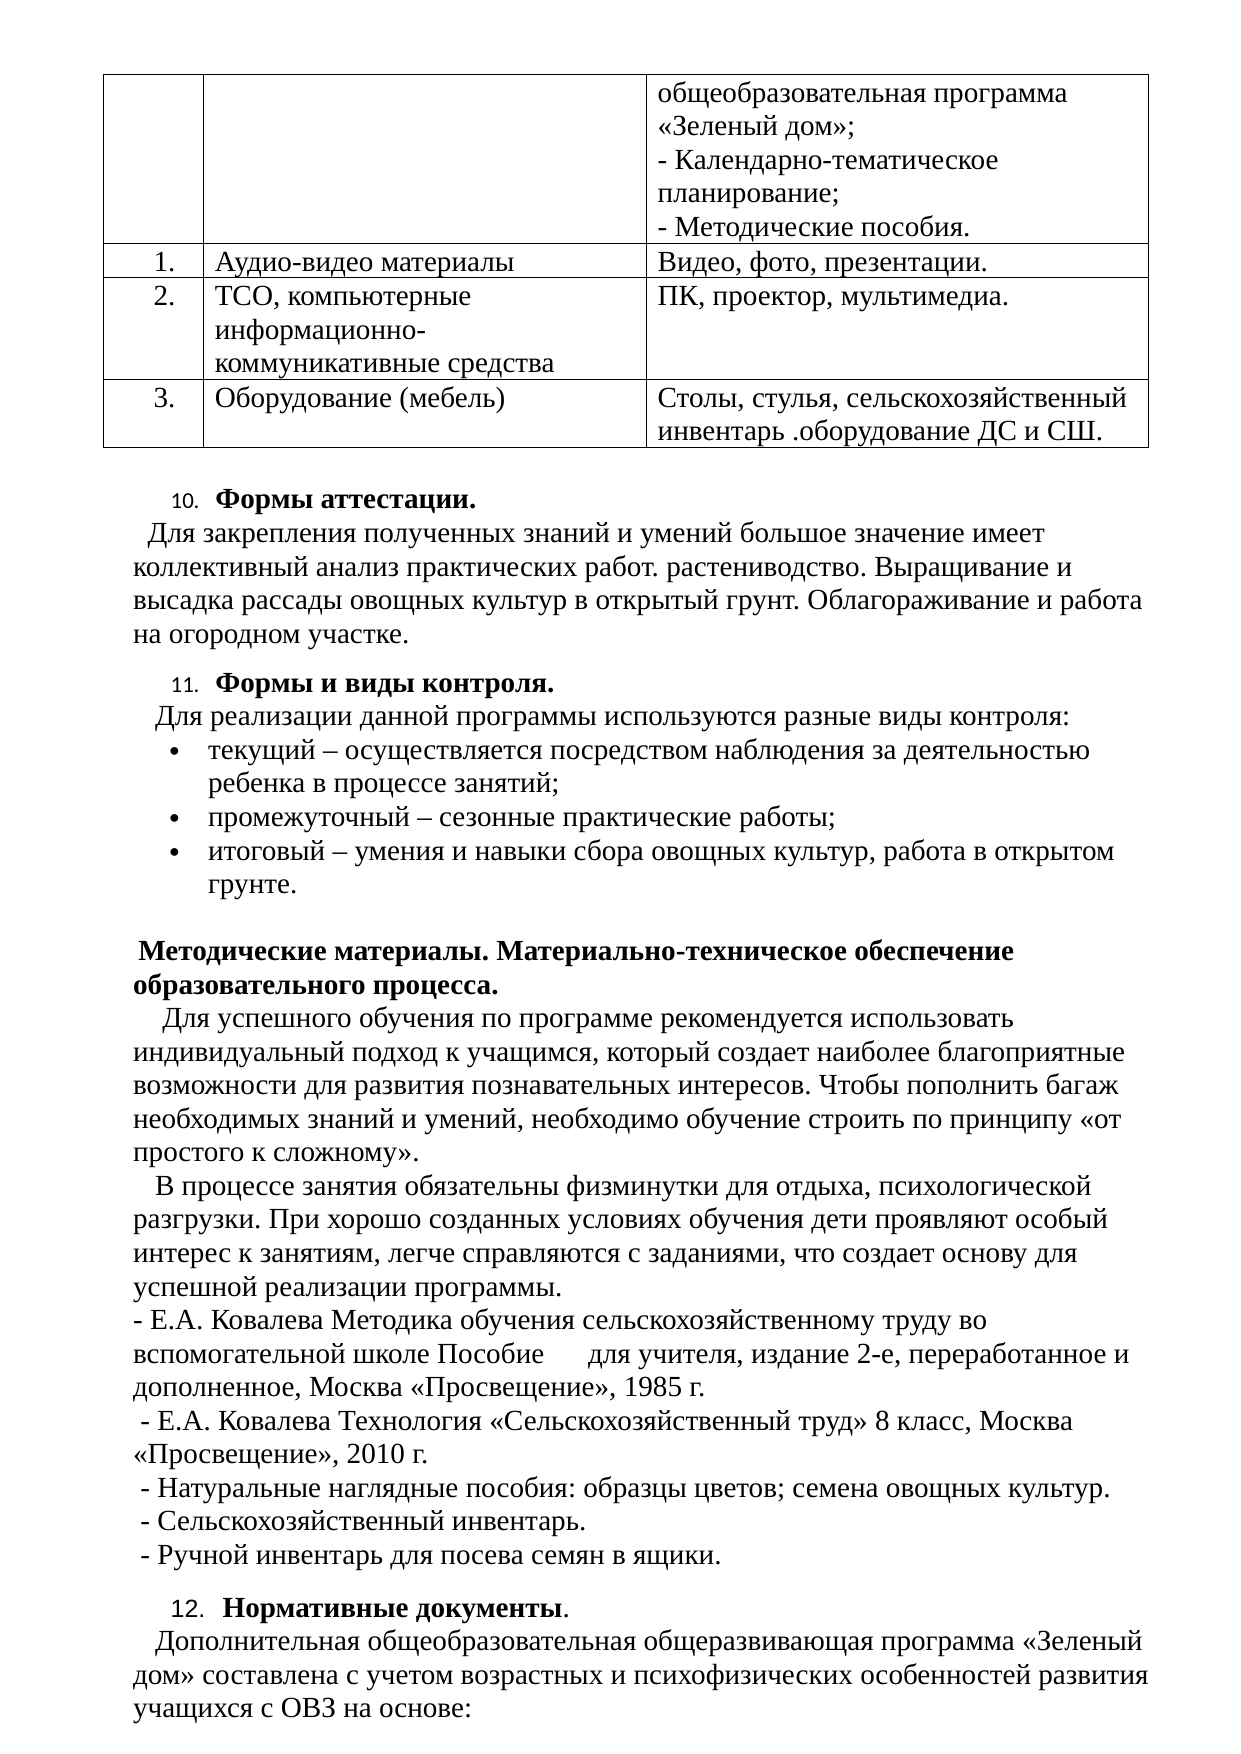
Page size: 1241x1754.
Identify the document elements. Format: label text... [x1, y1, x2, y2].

text Методические материалы. Материально-техническое обеспечение образовательного процесса. [133, 933, 1167, 1000]
text Для успешного обучения по программе рекомендуется использовать индивидуальный подход к учащимся, который создает наиболее благоприятные возможности для развития познавательных интересов. Чтобы пополнить багаж необходимых знаний и умений, необходимо обучение строить по принципу «от простого к сложному». [133, 1000, 1167, 1168]
text - Е.А. Ковалева Технология «Сельскохозяйственный труд» 8 класс, Москва «Просвещение», 2010 г. [133, 1403, 1167, 1470]
text В процессе занятия обязательны физминутки для отдыха, психологической разгрузки. При хорошо созданных условиях обучения дети проявляют особый интерес к занятиям, легче справляются с заданиями, что создает основу для успешной реализации программы. [133, 1168, 1167, 1302]
table_cell [104, 75, 203, 243]
list Формы аттестации. [170, 482, 1167, 515]
table_cell Столы, стулья, сельскохозяйственный инвентарь .оборудование ДС и СШ. [647, 380, 1148, 447]
table_cell Видео, фото, презентации. [647, 244, 1148, 277]
list итоговый – умения и навыки сбора овощных культур, работа в открытом грунте. [170, 833, 1167, 900]
table_cell общеобразовательная программа «Зеленый дом»; - Календарно-тематическое планирование; - Методические пособия. [647, 75, 1148, 243]
table_cell [204, 75, 646, 243]
list промежуточный – сезонные практические работы; [170, 799, 1167, 833]
table_cell [104, 244, 203, 277]
text - Е.А. Ковалева Методика обучения сельскохозяйственному труду во вспомогательной школе Пособие для учителя, издание 2-е, переработанное и дополненное, Москва «Просвещение», 1985 г. [133, 1302, 1167, 1403]
table_cell ПК, проектор, мультимедиа. [647, 278, 1148, 379]
text Для реализации данной программы используются разные виды контроля: [133, 698, 1167, 732]
table_cell [104, 380, 203, 447]
text Дополнительная общеобразовательная общеразвивающая программа «Зеленый дом» составлена с учетом возрастных и психофизических особенностей развития учащихся с ОВЗ на основе: [133, 1623, 1167, 1724]
list Нормативные документы. [170, 1590, 1167, 1623]
text - Ручной инвентарь для посева семян в ящики. [133, 1537, 1167, 1571]
list текущий – осуществляется посредством наблюдения за деятельностью ребенка в процессе занятий; [170, 732, 1167, 799]
table_cell Аудио-видео материалы [204, 244, 646, 277]
table_cell [104, 278, 203, 379]
table_cell ТСО, компьютерные информационно-коммуникативные средства [204, 278, 646, 379]
text - Сельскохозяйственный инвентарь. [133, 1503, 1167, 1537]
list Формы и виды контроля. [170, 665, 1167, 698]
text - Натуральные наглядные пособия: образцы цветов; семена овощных культур. [133, 1470, 1167, 1503]
text Для закрепления полученных знаний и умений большое значение имеет коллективный анализ практических работ. растениводство. Выращивание и высадка рассады овощных культур в открытый грунт. Облагораживание и работа на огородном участке. [133, 515, 1167, 649]
table_cell Оборудование (мебель) [204, 380, 646, 447]
